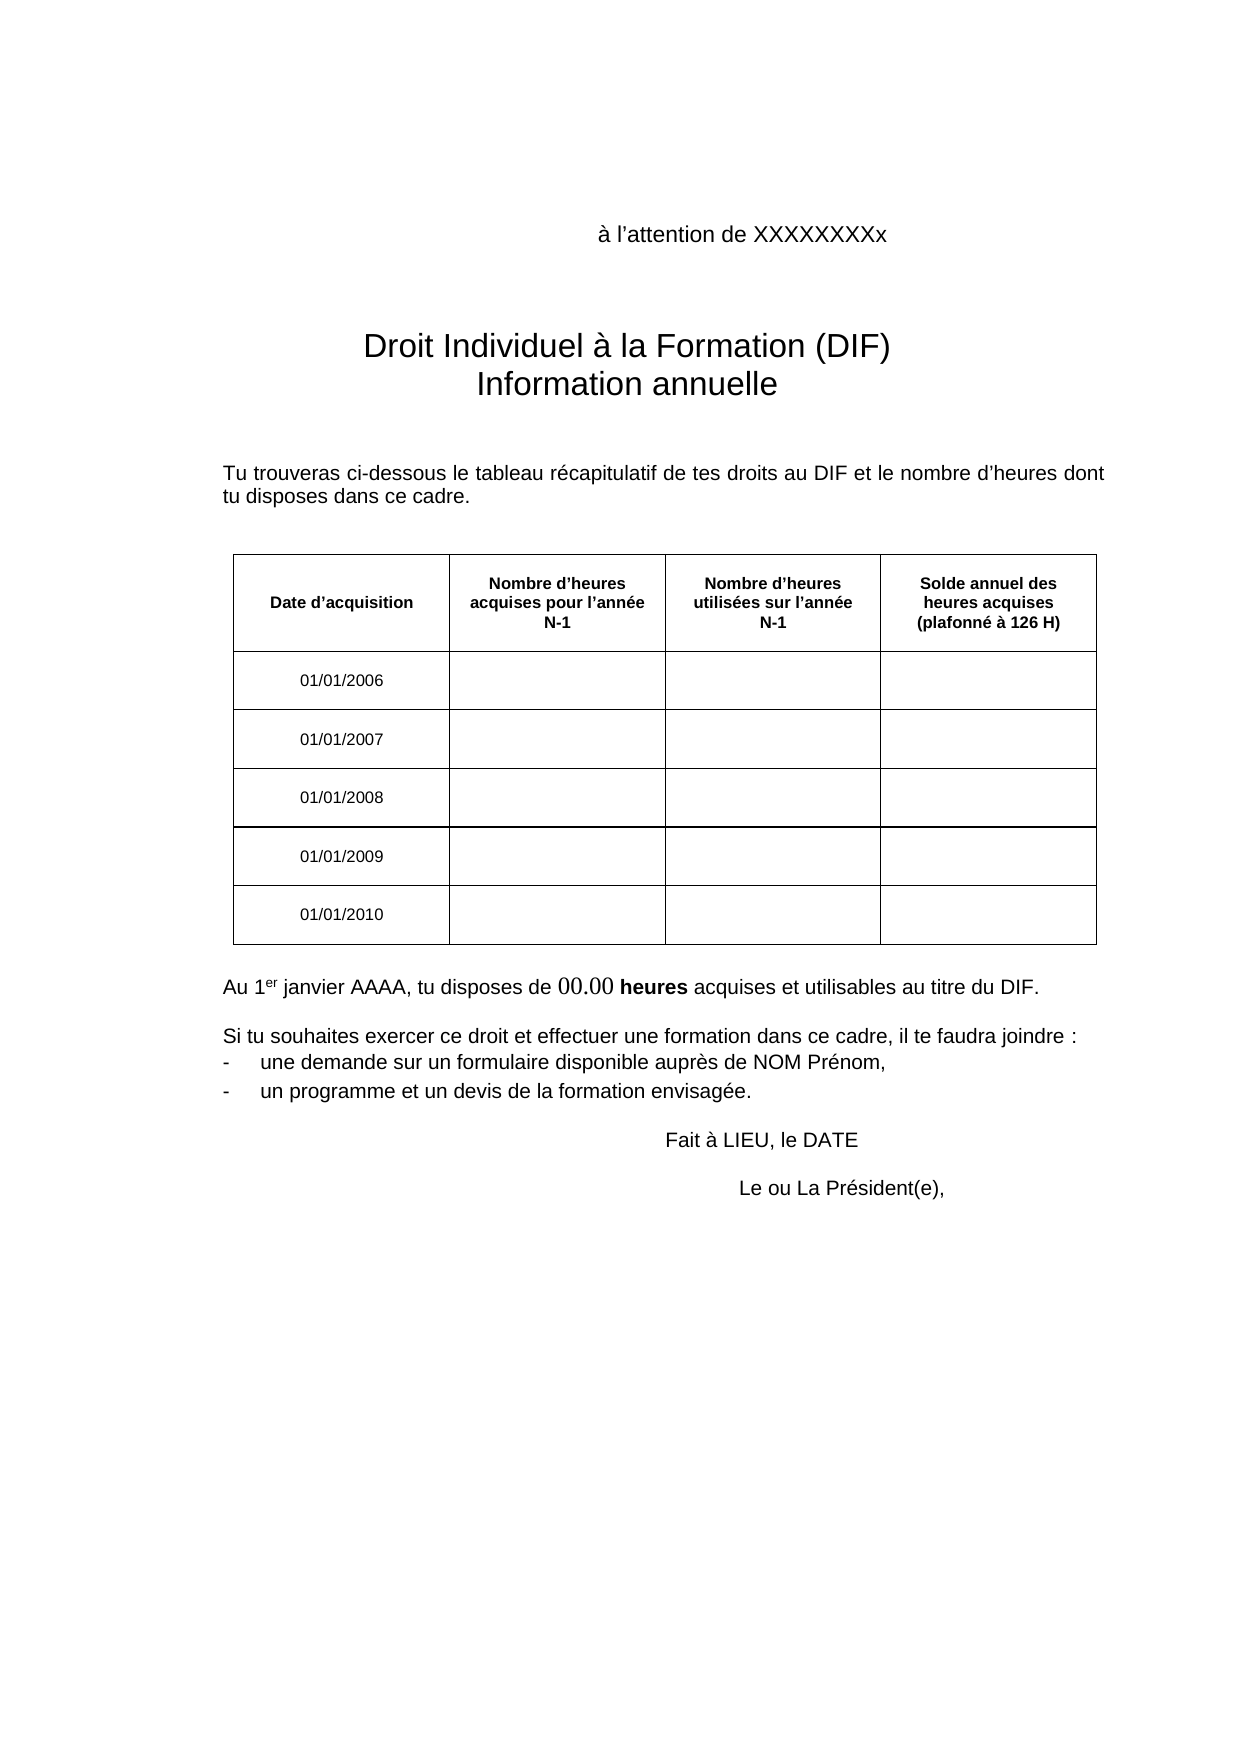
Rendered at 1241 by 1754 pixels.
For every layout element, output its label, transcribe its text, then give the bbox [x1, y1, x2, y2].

table_cell [450, 652, 665, 709]
table_cell [450, 886, 665, 943]
list une demande sur un formulaire disponible auprès de NOM Prénom, [223, 1047, 1106, 1076]
table_cell [881, 710, 1096, 768]
table_cell 01/01/2007 [234, 710, 449, 768]
table_cell 01/01/2006 [234, 652, 449, 709]
table_header Solde annuel des heures acquises (plafonné à 126 H) [881, 555, 1096, 651]
table_cell [666, 652, 880, 709]
table_cell [666, 769, 880, 826]
table_cell [450, 710, 665, 768]
table_cell [450, 769, 665, 826]
text Le ou La Président(e), [223, 1176, 1106, 1200]
text Si tu souhaites exercer ce droit et effectuer une formation dans ce cadre, il te faudra joindre : [223, 1023, 1106, 1047]
table_header Date d’acquisition [234, 555, 449, 651]
table_cell 01/01/2008 [234, 769, 449, 826]
text à l’attention de XXXXXXXXx [590, 221, 1106, 247]
text Fait à LIEU, le DATE [223, 1128, 1106, 1152]
table_cell [666, 828, 880, 885]
table_cell 01/01/2010 [234, 886, 449, 943]
list un programme et un devis de la formation envisagée. [223, 1076, 1106, 1104]
table_cell [450, 828, 665, 885]
text Tu trouveras ci-dessous le tableau récapitulatif de tes droits au DIF et le nombre d’heures dont tu disposes dans ce cadre. [223, 460, 1106, 508]
table_header Nombre d’heures utilisées sur l’année N-1 [666, 555, 880, 651]
table_cell [881, 769, 1096, 826]
table_cell [666, 710, 880, 768]
table_header Nombre d’heures acquises pour l’année N-1 [450, 555, 665, 651]
table_cell [881, 828, 1096, 885]
table_cell [881, 886, 1096, 943]
table_cell [666, 886, 880, 943]
text Droit Individuel à la Formation (DIF) [148, 326, 1106, 364]
text Information annuelle [148, 364, 1106, 403]
text Au 1er janvier AAAA, tu disposes de 00.00 heures acquises et utilisables au titre du DIF. [223, 971, 1106, 999]
table_cell 01/01/2009 [234, 828, 449, 885]
table_cell [881, 652, 1096, 709]
